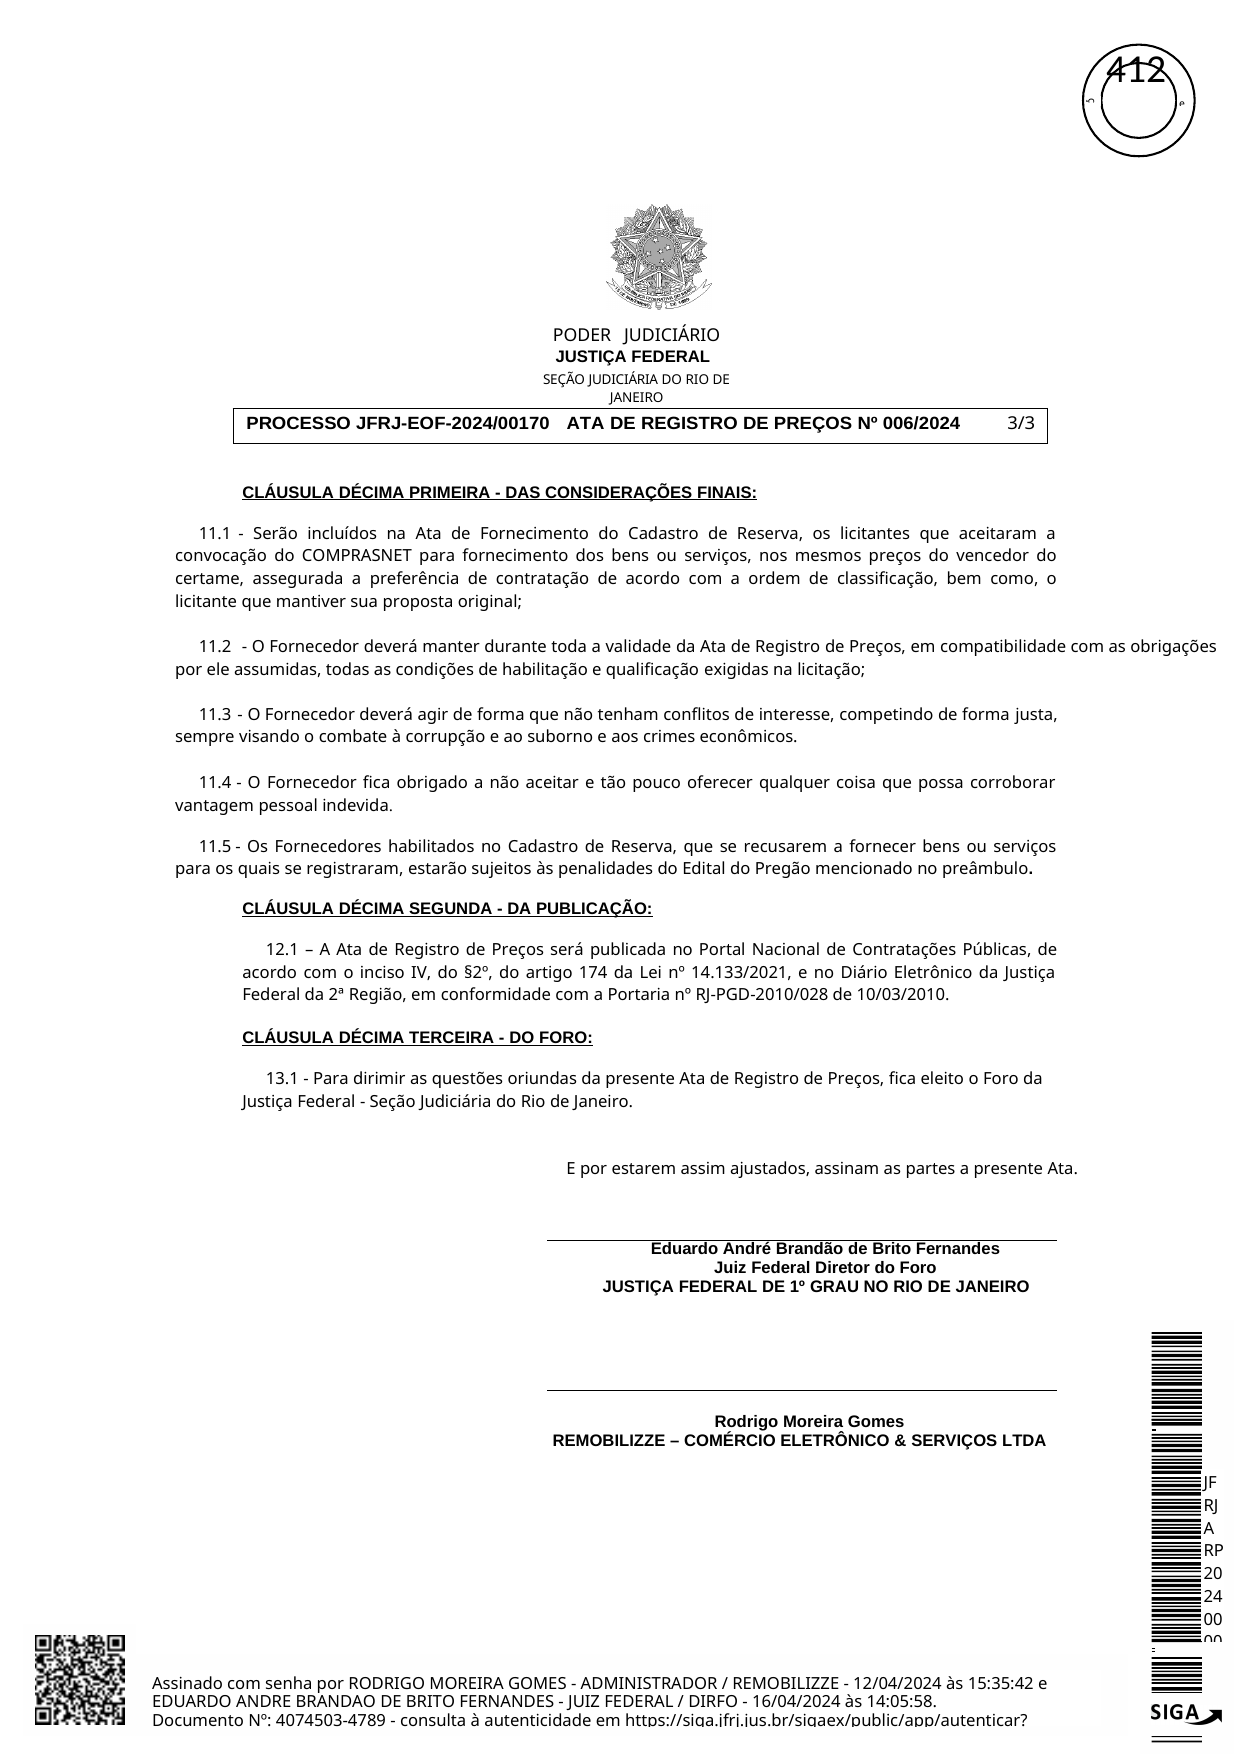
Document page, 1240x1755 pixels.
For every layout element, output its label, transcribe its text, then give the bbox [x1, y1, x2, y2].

text 12.1 – A Ata de Registro de Preços será publicada no Portal Nacional de Contratações Públicas, de acordo com o inciso IV, do §2º, do artigo 174 da Lei nº 14.133/2021, e no Diário Eletrônico da Justiça Federal da 2ª Região, em conformidade com a Portaria nº RJ-PGD-2010/028 de 10/03/2010. [242, 937, 1057, 1006]
text 13.1 - Para dirimir as questões oriundas da presente Ata de Registro de Preços, fica eleito o Foro da Justiça Federal - Seção Judiciária do Rio de Janeiro. [242, 1066, 1068, 1112]
text e [1179, 97, 1193, 105]
list - O Fornecedor deverá agir de forma que não tenham conflitos de interesse, competindo de forma justa, sempre visando o combate à corrupção e ao suborno e aos crimes econômicos. [175, 702, 1058, 748]
list - O Fornecedor deverá manter durante toda a validade da Ata de Registro de Preços, em compatibilidade com as obrigações por ele assumidas, todas as condições de habilitação e qualificação exigidas na licitação; [175, 634, 1219, 680]
list - O Fornecedor fica obrigado a não aceitar e tão pouco oferecer qualquer coisa que possa corroborar vantagem pessoal indevida. [175, 771, 1057, 816]
text JFRJARP202400006A [1203, 1471, 1224, 1641]
text E por estarem assim ajustados, assinam as partes a presente Ata. [566, 1157, 1219, 1180]
subtitle CLÁUSULA DÉCIMA TERCEIRA - DO FORO: [242, 1028, 1219, 1047]
subtitle CLÁUSULA DÉCIMA SEGUNDA - DA PUBLICAÇÃO: [242, 899, 1219, 918]
text PROCESSO JFRJ-EOF-2024/00170 ATA DE REGISTRO DE PREÇOS Nº 006/2024 3/3 [246, 411, 1047, 435]
subtitle CLÁUSULA DÉCIMA PRIMEIRA - DAS CONSIDERAÇÕES FINAIS: [242, 483, 1219, 502]
list - Serão incluídos na Ata de Fornecimento do Cadastro de Reserva, os licitantes que aceitaram a convocação do COMPRASNET para fornecimento dos bens ou serviços, nos mesmos preços do vencedor do certame, assegurada a preferência de contratação de acordo com a ordem de classificação, bem como, o licitante que mantiver sua proposta original; [175, 521, 1058, 612]
subtitle REMOBILIZZE – COMÉRCIO ELETRÔNICO & SERVIÇOS LTDA [552, 1431, 1140, 1450]
list - Os Fornecedores habilitados no Cadastro de Reserva, que se recusarem a fornecer bens ou serviços para os quais se registraram, estarão sujeitos às penalidades do Edital do Pregão mencionado no preâmbulo. [175, 835, 1057, 879]
subtitle Eduardo André Brandão de Brito Fernandes [547, 1231, 1104, 1258]
text Rodrigo Moreira Gomes [714, 1414, 1140, 1431]
text Juiz Federal Diretor do Foro [547, 1258, 1104, 1277]
subtitle JUSTIÇA FEDERAL DE 1º GRAU NO RIO DE JANEIRO [602, 1277, 1219, 1296]
text ç [1085, 98, 1099, 106]
